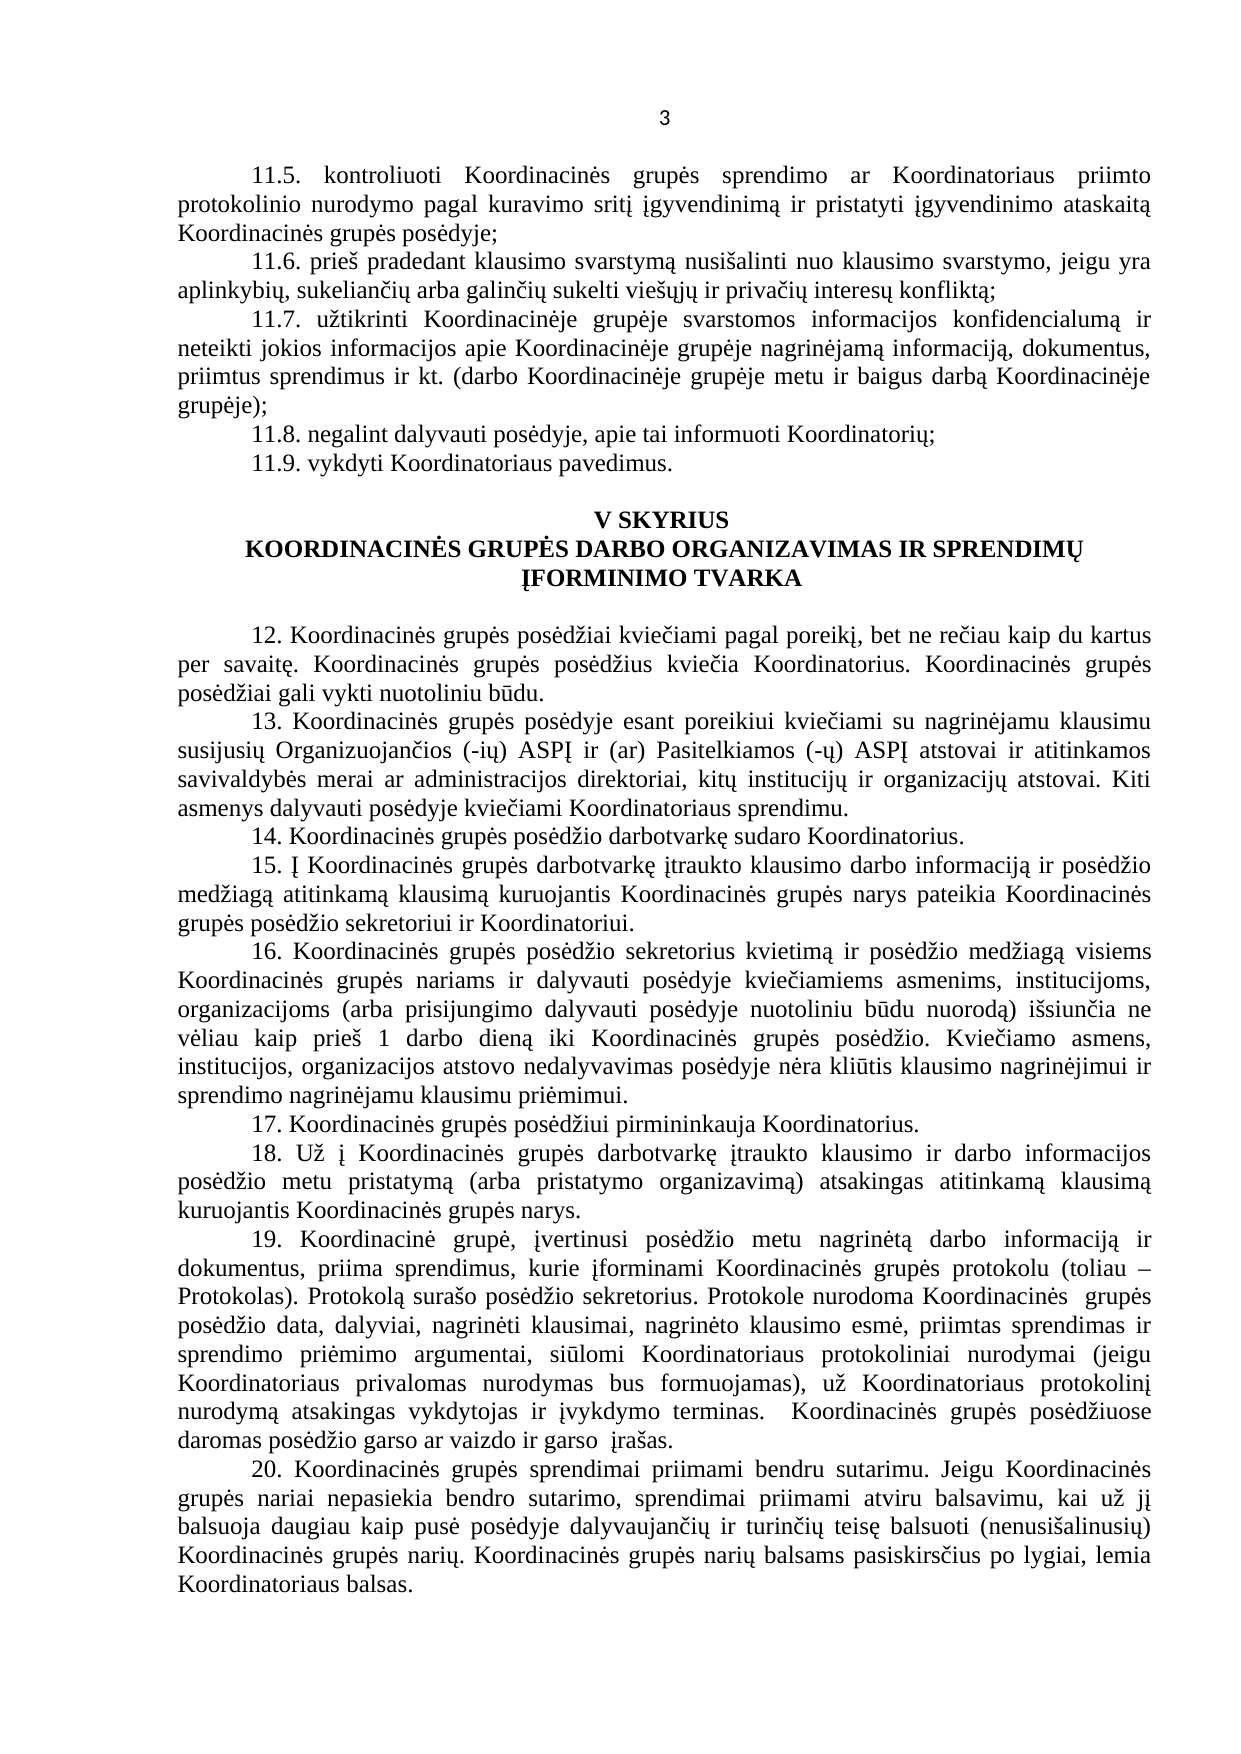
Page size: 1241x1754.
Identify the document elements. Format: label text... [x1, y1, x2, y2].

text 17. Koordinacinės grupės posėdžiui pirmininkauja Koordinatorius. [177, 1109, 1152, 1138]
text 11.5. kontroliuoti Koordinacinės grupės sprendimo ar Koordinatoriaus priimto protokolinio nurodymo pagal kuravimo sritį įgyvendinimą ir pristatyti įgyvendinimo ataskaitą Koordinacinės grupės posėdyje; [177, 160, 1152, 246]
text KOORDINACINĖS GRUPĖS DARBO ORGANIZAVIMAS IR SPRENDIMŲ ĮFORMINIMO TVARKA [177, 534, 1152, 591]
text 16. Koordinacinės grupės posėdžio sekretorius kvietimą ir posėdžio medžiagą visiems Koordinacinės grupės nariams ir dalyvauti posėdyje kviečiamiems asmenims, institucijoms, organizacijoms (arba prisijungimo dalyvauti posėdyje nuotoliniu būdu nuorodą) išsiunčia ne vėliau kaip prieš 1 darbo dieną iki Koordinacinės grupės posėdžio. Kviečiamo asmens, institucijos, organizacijos atstovo nedalyvavimas posėdyje nėra kliūtis klausimo nagrinėjimui ir sprendimo nagrinėjamu klausimu priėmimui. [177, 936, 1152, 1109]
text 20. Koordinacinės grupės sprendimai priimami bendru sutarimu. Jeigu Koordinacinės grupės nariai nepasiekia bendro sutarimo, sprendimai priimami atviru balsavimu, kai už jį balsuoja daugiau kaip pusė posėdyje dalyvaujančių ir turinčių teisę balsuoti (nenusišalinusių) Koordinacinės grupės narių. Koordinacinės grupės narių balsams pasiskirsčius po lygiai, lemia Koordinatoriaus balsas. [177, 1454, 1152, 1598]
text 12. Koordinacinės grupės posėdžiai kviečiami pagal poreikį, bet ne rečiau kaip du kartus per savaitę. Koordinacinės grupės posėdžius kviečia Koordinatorius. Koordinacinės grupės posėdžiai gali vykti nuotoliniu būdu. [177, 620, 1152, 706]
text 13. Koordinacinės grupės posėdyje esant poreikiui kviečiami su nagrinėjamu klausimu susijusių Organizuojančios (-ių) ASPĮ ir (ar) Pasitelkiamos (-ų) ASPĮ atstovai ir atitinkamos savivaldybės merai ar administracijos direktoriai, kitų institucijų ir organizacijų atstovai. Kiti asmenys dalyvauti posėdyje kviečiami Koordinatoriaus sprendimu. [177, 706, 1152, 821]
text 11.8. negalint dalyvauti posėdyje, apie tai informuoti Koordinatorių; [177, 419, 1152, 448]
text 18. Už į Koordinacinės grupės darbotvarkę įtraukto klausimo ir darbo informacijos posėdžio metu pristatymą (arba pristatymo organizavimą) atsakingas atitinkamą klausimą kuruojantis Koordinacinės grupės narys. [177, 1138, 1152, 1224]
text 11.9. vykdyti Koordinatoriaus pavedimus. [177, 448, 1152, 476]
text 11.7. užtikrinti Koordinacinėje grupėje svarstomos informacijos konfidencialumą ir neteikti jokios informacijos apie Koordinacinėje grupėje nagrinėjamą informaciją, dokumentus, priimtus sprendimus ir kt. (darbo Koordinacinėje grupėje metu ir baigus darbą Koordinacinėje grupėje); [177, 304, 1152, 419]
text 15. Į Koordinacinės grupės darbotvarkę įtraukto klausimo darbo informaciją ir posėdžio medžiagą atitinkamą klausimą kuruojantis Koordinacinės grupės narys pateikia Koordinacinės grupės posėdžio sekretoriui ir Koordinatoriui. [177, 850, 1152, 936]
text 11.6. prieš pradedant klausimo svarstymą nusišalinti nuo klausimo svarstymo, jeigu yra aplinkybių, sukeliančių arba galinčių sukelti viešųjų ir privačių interesų konfliktą; [177, 246, 1152, 304]
text V SKYRIUS [177, 505, 1152, 534]
text 19. Koordinacinė grupė, įvertinusi posėdžio metu nagrinėtą darbo informaciją ir dokumentus, priima sprendimus, kurie įforminami Koordinacinės grupės protokolu (toliau – Protokolas). Protokolą surašo posėdžio sekretorius. Protokole nurodoma Koordinacinės grupės posėdžio data, dalyviai, nagrinėti klausimai, nagrinėto klausimo esmė, priimtas sprendimas ir sprendimo priėmimo argumentai, siūlomi Koordinatoriaus protokoliniai nurodymai (jeigu Koordinatoriaus privalomas nurodymas bus formuojamas), už Koordinatoriaus protokolinį nurodymą atsakingas vykdytojas ir įvykdymo terminas. Koordinacinės grupės posėdžiuose daromas posėdžio garso ar vaizdo ir garso įrašas. [177, 1224, 1152, 1454]
text 14. Koordinacinės grupės posėdžio darbotvarkę sudaro Koordinatorius. [177, 821, 1152, 850]
